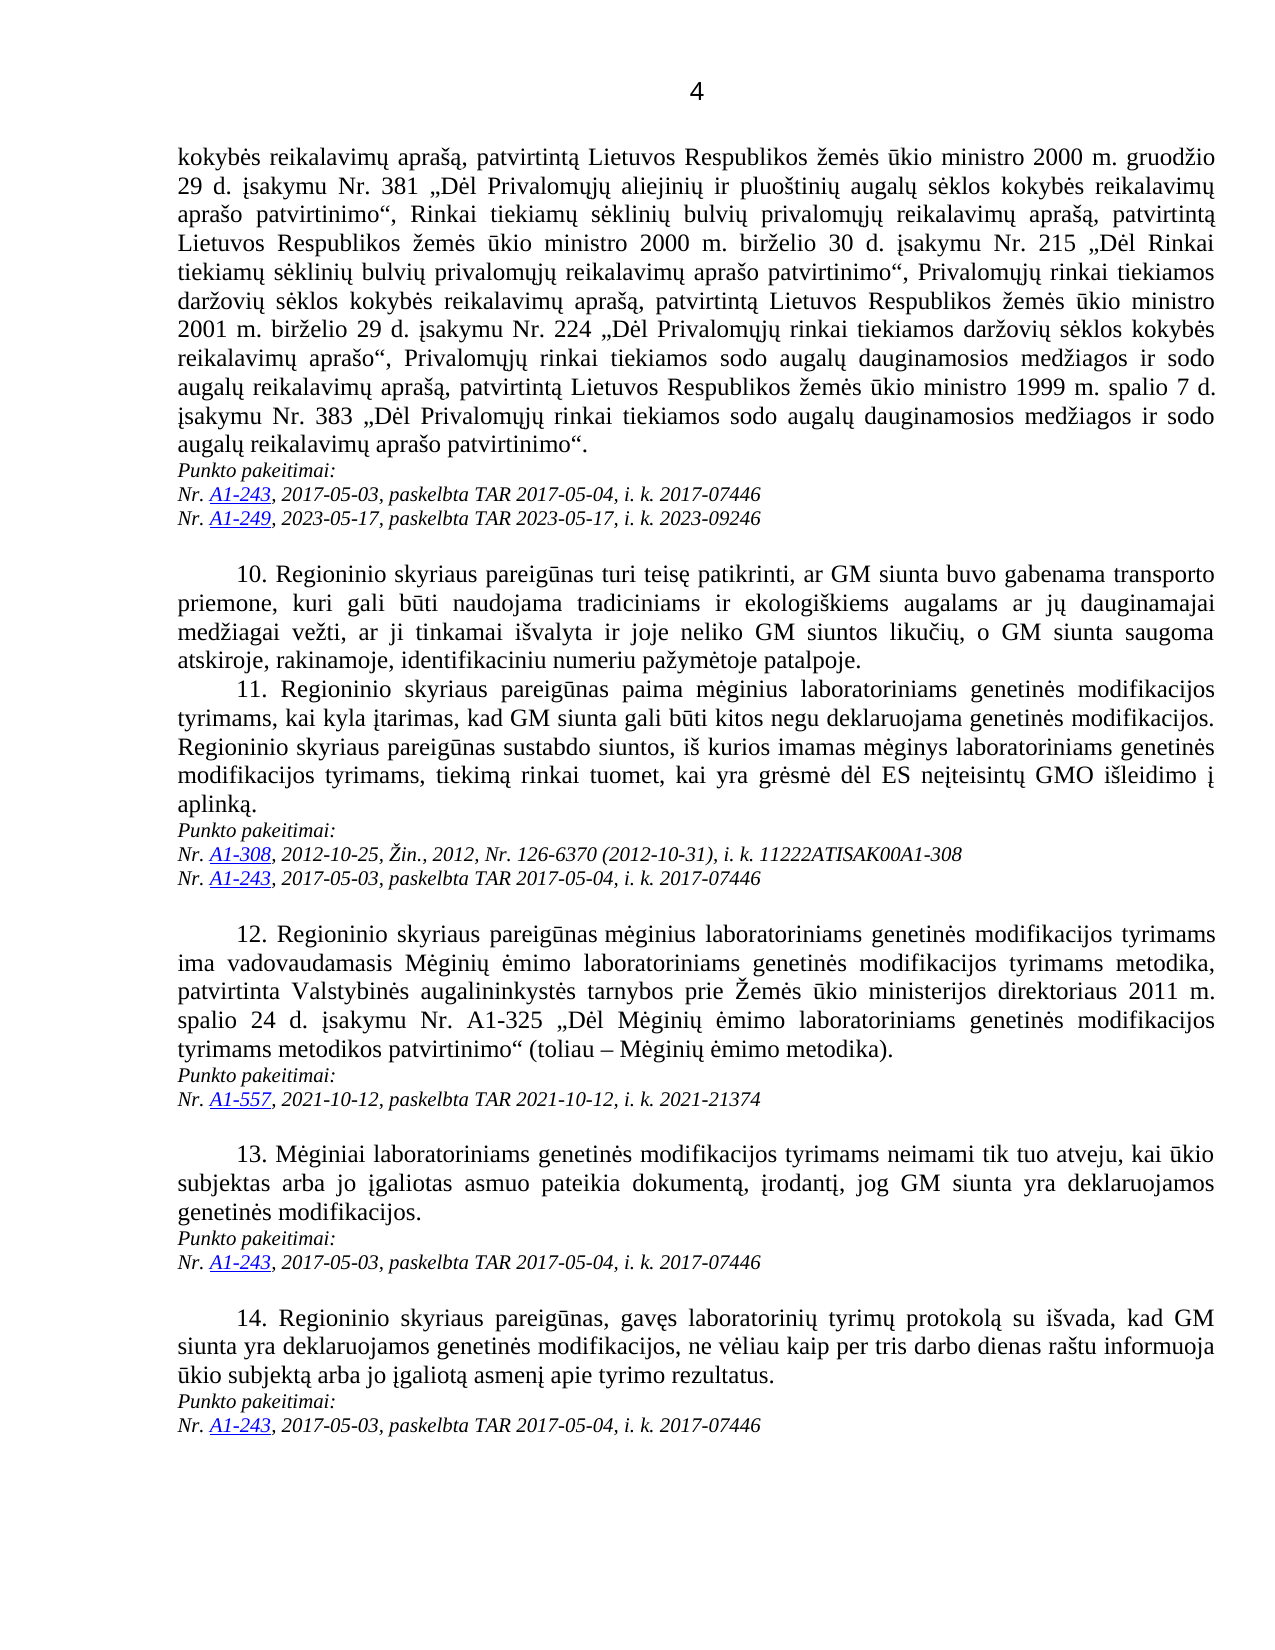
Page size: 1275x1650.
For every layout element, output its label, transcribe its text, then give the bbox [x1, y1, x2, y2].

text 10. Regioninio skyriaus pareigūnas turi teisę patikrinti, ar GM siunta buvo gabenama transporto priemone, kuri gali būti naudojama tradiciniams ir ekologiškiems augalams ar jų dauginamajai medžiagai vežti, ar ji tinkamai išvalyta ir joje neliko GM siuntos likučių, o GM siunta saugoma atskiroje, rakinamoje, identifikaciniu numeriu pažymėtoje patalpoje. [177, 559, 1216, 674]
text 12. Regioninio skyriaus pareigūnas mėginius laboratoriniams genetinės modifikacijos tyrimams ima vadovaudamasis Mėginių ėmimo laboratoriniams genetinės modifikacijos tyrimams metodika, patvirtinta Valstybinės augalininkystės tarnybos prie Žemės ūkio ministerijos direktoriaus 2011 m. spalio 24 d. įsakymu Nr. A1-325 „Dėl Mėginių ėmimo laboratoriniams genetinės modifikacijos tyrimams metodikos patvirtinimo“ (toliau – Mėginių ėmimo metodika). [177, 919, 1216, 1063]
text Punkto pakeitimai: [177, 1226, 1216, 1250]
text Nr. A1-243, 2017-05-03, paskelbta TAR 2017-05-04, i. k. 2017-07446 [177, 1250, 1216, 1274]
text Nr. A1-243, 2017-05-03, paskelbta TAR 2017-05-04, i. k. 2017-07446 [177, 1413, 1216, 1437]
text Punkto pakeitimai: [177, 818, 1216, 842]
text Punkto pakeitimai: [177, 458, 1216, 482]
text Punkto pakeitimai: [177, 1389, 1216, 1413]
text kokybės reikalavimų aprašą, patvirtintą Lietuvos Respublikos žemės ūkio ministro 2000 m. gruodžio 29 d. įsakymu Nr. 381 „Dėl Privalomųjų aliejinių ir pluoštinių augalų sėklos kokybės reikalavimų aprašo patvirtinimo“, Rinkai tiekiamų sėklinių bulvių privalomųjų reikalavimų aprašą, patvirtintą Lietuvos Respublikos žemės ūkio ministro 2000 m. birželio 30 d. įsakymu Nr. 215 „Dėl Rinkai tiekiamų sėklinių bulvių privalomųjų reikalavimų aprašo patvirtinimo“, Privalomųjų rinkai tiekiamos daržovių sėklos kokybės reikalavimų aprašą, patvirtintą Lietuvos Respublikos žemės ūkio ministro 2001 m. birželio 29 d. įsakymu Nr. 224 „Dėl Privalomųjų rinkai tiekiamos daržovių sėklos kokybės reikalavimų aprašo“, Privalomųjų rinkai tiekiamos sodo augalų dauginamosios medžiagos ir sodo augalų reikalavimų aprašą, patvirtintą Lietuvos Respublikos žemės ūkio ministro 1999 m. spalio 7 d. įsakymu Nr. 383 „Dėl Privalomųjų rinkai tiekiamos sodo augalų dauginamosios medžiagos ir sodo augalų reikalavimų aprašo patvirtinimo“. [177, 142, 1216, 458]
text Nr. A1-557, 2021-10-12, paskelbta TAR 2021-10-12, i. k. 2021-21374 [177, 1087, 1216, 1111]
text 11. Regioninio skyriaus pareigūnas paima mėginius laboratoriniams genetinės modifikacijos tyrimams, kai kyla įtarimas, kad GM siunta gali būti kitos negu deklaruojama genetinės modifikacijos. Regioninio skyriaus pareigūnas sustabdo siuntos, iš kurios imamas mėginys laboratoriniams genetinės modifikacijos tyrimams, tiekimą rinkai tuomet, kai yra grėsmė dėl ES neįteisintų GMO išleidimo į aplinką. [177, 674, 1216, 818]
text Punkto pakeitimai: [177, 1063, 1216, 1087]
text Nr. A1-308, 2012-10-25, Žin., 2012, Nr. 126-6370 (2012-10-31), i. k. 11222ATISAK00A1-308 [177, 842, 1216, 866]
text 13. Mėginiai laboratoriniams genetinės modifikacijos tyrimams neimami tik tuo atveju, kai ūkio subjektas arba jo įgaliotas asmuo pateikia dokumentą, įrodantį, jog GM siunta yra deklaruojamos genetinės modifikacijos. [177, 1139, 1216, 1226]
text 14. Regioninio skyriaus pareigūnas, gavęs laboratorinių tyrimų protokolą su išvada, kad GM siunta yra deklaruojamos genetinės modifikacijos, ne vėliau kaip per tris darbo dienas raštu informuoja ūkio subjektą arba jo įgaliotą asmenį apie tyrimo rezultatus. [177, 1303, 1216, 1389]
text Nr. A1-243, 2017-05-03, paskelbta TAR 2017-05-04, i. k. 2017-07446 [177, 482, 1216, 506]
text Nr. A1-243, 2017-05-03, paskelbta TAR 2017-05-04, i. k. 2017-07446 [177, 866, 1216, 890]
text Nr. A1-249, 2023-05-17, paskelbta TAR 2023-05-17, i. k. 2023-09246 [177, 506, 1216, 530]
